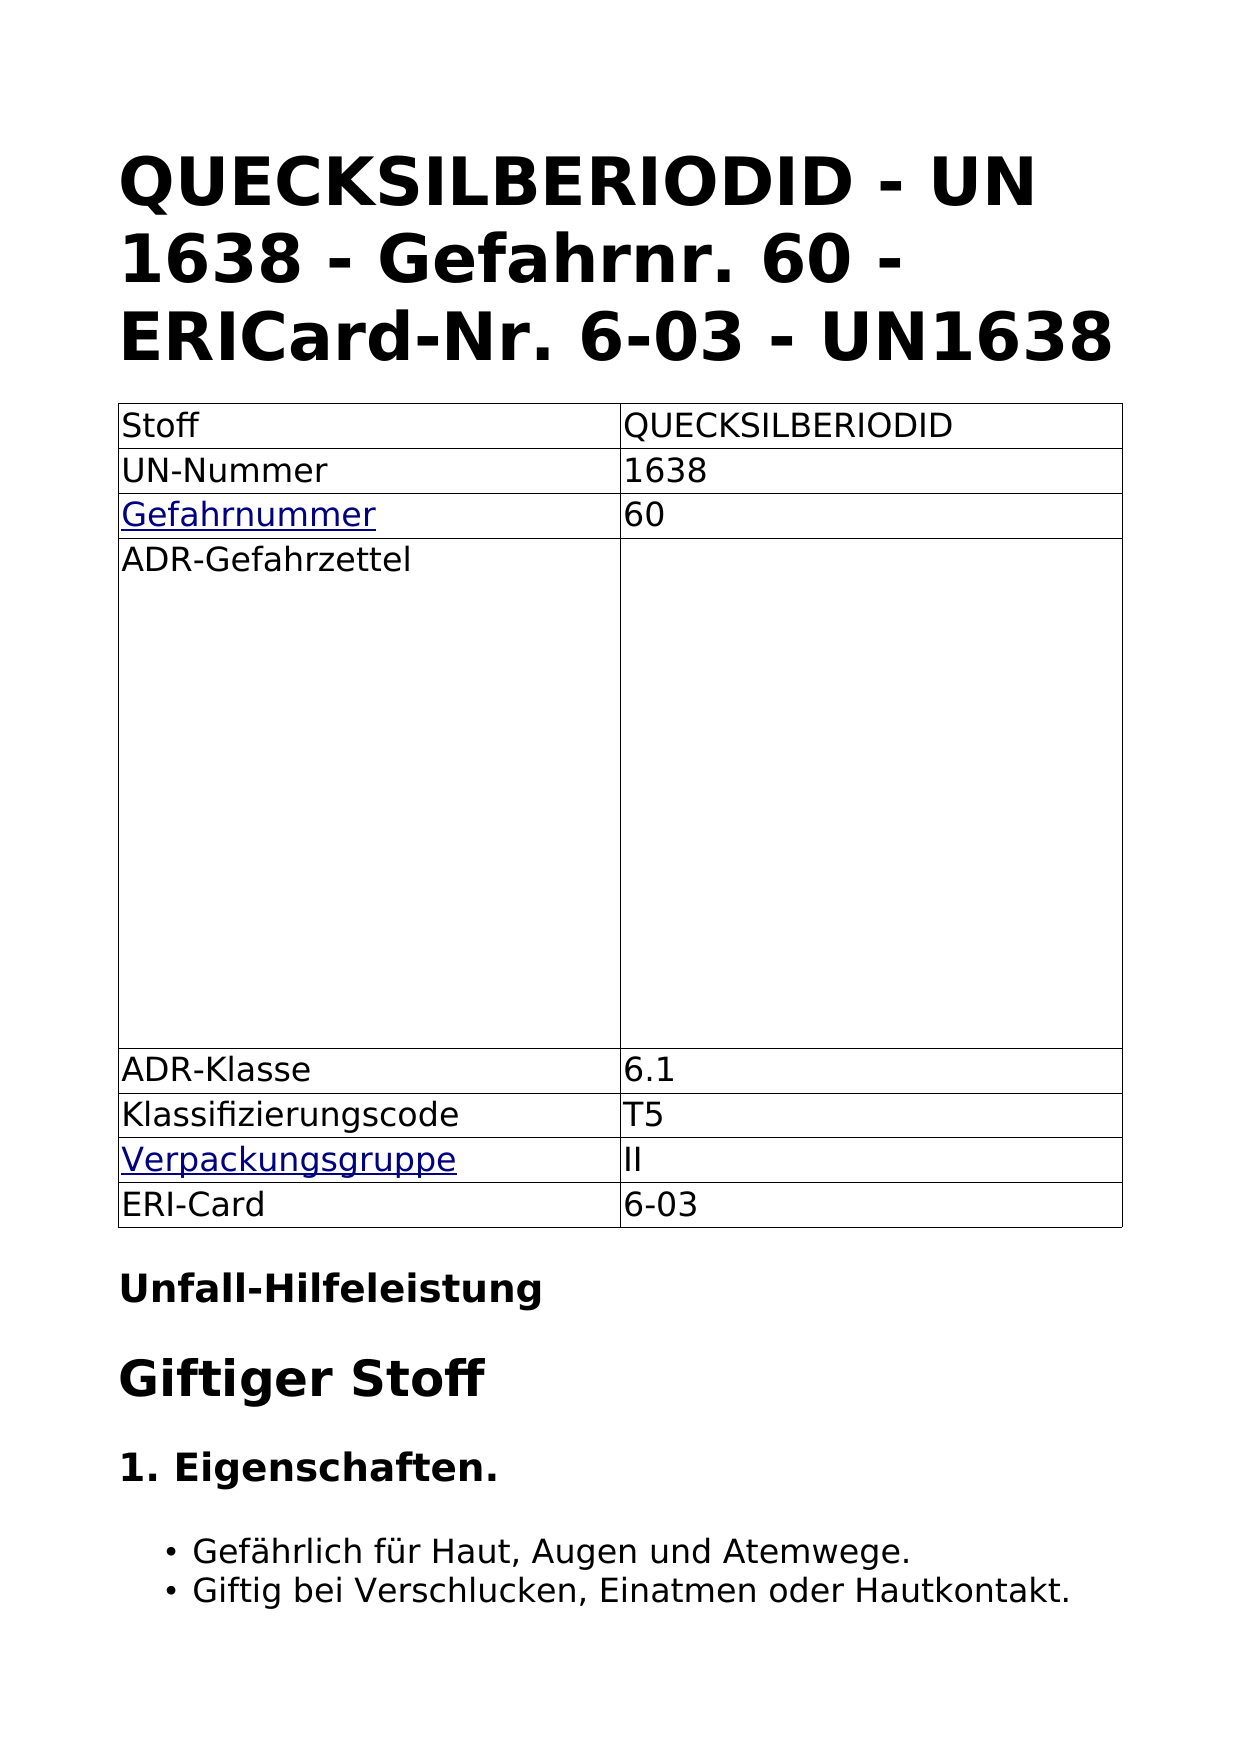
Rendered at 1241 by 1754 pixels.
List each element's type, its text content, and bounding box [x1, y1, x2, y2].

table_cell ADR-Klasse [119, 1049, 620, 1092]
subtitle 1. Eigenschaften. [118, 1445, 1122, 1490]
table_cell 6.1 [621, 1049, 1122, 1092]
table_cell Verpackungsgruppe [119, 1138, 620, 1182]
table_cell Klassifizierungscode [119, 1094, 620, 1137]
table_cell 6-03 [621, 1183, 1122, 1227]
table_cell [621, 539, 1122, 1048]
table_cell ADR-Gefahrzettel [119, 539, 620, 1048]
table_cell Gefahrnummer [119, 494, 620, 538]
table_cell T5 [621, 1094, 1122, 1137]
table_cell 60 [621, 494, 1122, 538]
list Gefährlich für Haut, Augen und Atemwege. [177, 1532, 1122, 1571]
table_cell II [621, 1138, 1122, 1182]
table_cell 1638 [621, 449, 1122, 493]
subtitle QUECKSILBERIODID - UN 1638 - Gefahrnr. 60 - ERICard-Nr. 6-03 - UN1638 [118, 143, 1122, 376]
table_cell UN-Nummer [119, 449, 620, 493]
table_header QUECKSILBERIODID [621, 404, 1122, 448]
list Giftig bei Verschlucken, Einatmen oder Hautkontakt. [177, 1571, 1122, 1610]
table_header Stoff [119, 404, 620, 448]
subtitle Unfall-Hilfeleistung [118, 1267, 1122, 1312]
table_cell ERI-Card [119, 1183, 620, 1227]
subtitle Giftiger Stoff [118, 1349, 1122, 1408]
